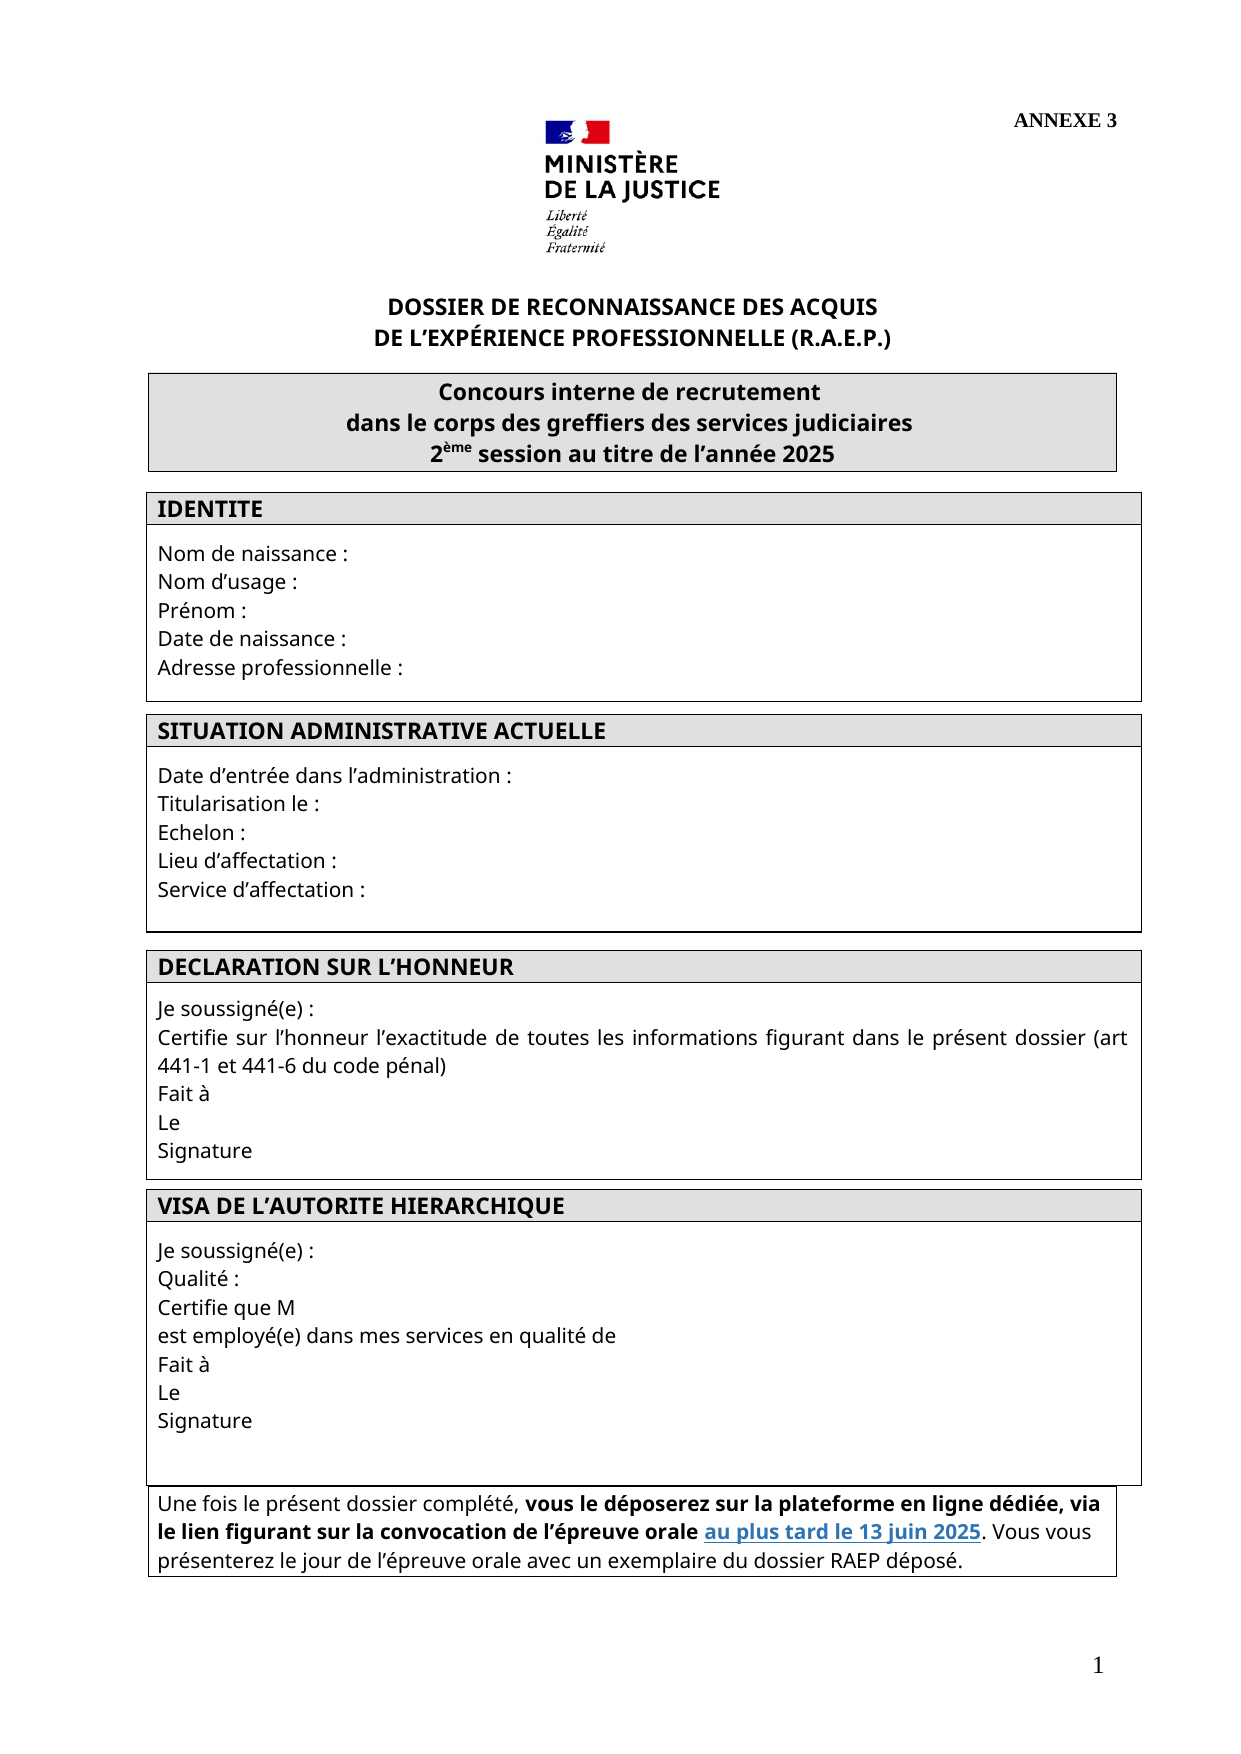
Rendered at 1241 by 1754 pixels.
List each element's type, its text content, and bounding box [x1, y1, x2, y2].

table_header VISA DE L’AUTORITE HIERARCHIQUE [147, 1190, 1141, 1221]
table_cell Nom de naissance : Nom d’usage : Prénom : Date de naissance : Adresse professionnelle : [147, 525, 1141, 701]
table_header IDENTITE [147, 493, 1141, 524]
text 2ème session au titre de l’année 2025 [149, 435, 1116, 471]
text dans le corps des greffiers des services judiciaires [149, 404, 1116, 435]
text DE L’EXPÉRIENCE PROFESSIONNELLE (R.A.E.P.) [148, 322, 1117, 353]
table_header DECLARATION SUR L’HONNEUR [147, 951, 1141, 982]
text Concours interne de recrutement [149, 374, 1116, 404]
text Une fois le présent dossier complété, vous le déposerez sur la plateforme en ligne dédiée, via le lien figurant sur la convocation de l’épreuve orale au plus tard le 13 juin 2025. Vous vous présenterez le jour de l’épreuve orale avec un exemplaire du dossier RAEP déposé. [149, 1487, 1116, 1576]
table_header SITUATION ADMINISTRATIVE ACTUELLE [147, 715, 1141, 746]
table_cell Je soussigné(e) : Qualité : Certifie que M est employé(e) dans mes services en qualité de Fait à Le Signature [147, 1222, 1141, 1485]
text DOSSIER DE RECONNAISSANCE DES ACQUIS [148, 291, 1117, 322]
table_cell Date d’entrée dans l’administration : Titularisation le : Echelon : Lieu d’affectation : Service d’affectation : [147, 747, 1141, 931]
table_cell Je soussigné(e) : Certifie sur l’honneur l’exactitude de toutes les informations figurant dans le présent dossier (art 441-1 et 441-6 du code pénal) Fait à Le Signature [147, 983, 1141, 1179]
